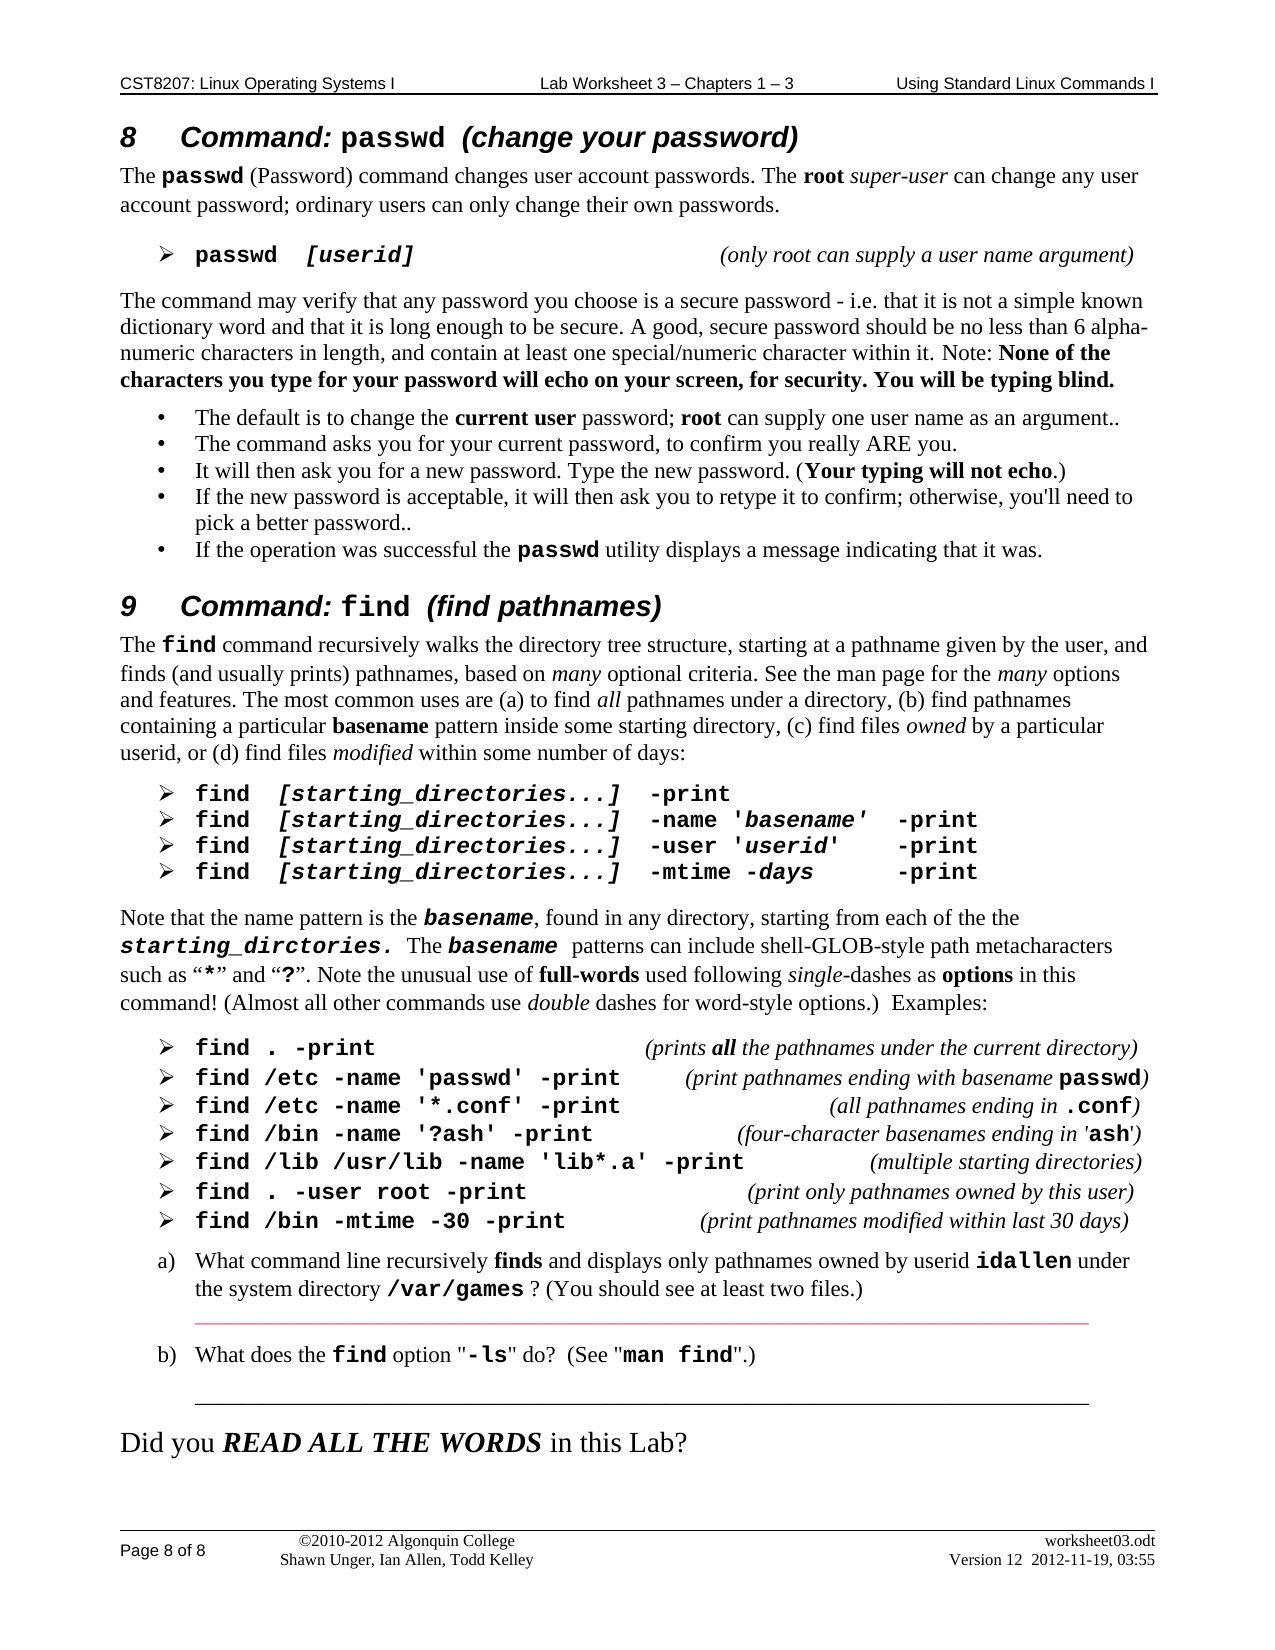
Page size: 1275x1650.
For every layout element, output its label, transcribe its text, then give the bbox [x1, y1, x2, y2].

list passwd [userid] (only root can supply a user name argument) [157, 241, 1155, 269]
list find . -user root -print (print only pathnames owned by this user) [157, 1177, 1155, 1207]
subtitle Command: passwd (change your password) [120, 120, 1155, 156]
subtitle Command: find (find pathnames) [120, 589, 1155, 625]
list If the operation was successful the passwd utility displays a message indicating that it was. [157, 536, 1155, 564]
list find [starting_directories...] -print [157, 783, 1155, 809]
text The command may verify that any password you choose is a secure password - i.e. that it is not a simple known dictionary word and that it is long enough to be secure. A good, secure password should be no less than 6 alpha-numeric characters in length, and contain at least one special/numeric character within it. Note: None of the characters you type for your password will echo on your screen, for security. You will be typing blind. [120, 287, 1155, 392]
text The find command recursively walks the directory tree structure, starting at a pathname given by the user, and finds (and usually prints) pathnames, based on many optional criteria. See the man page for the many options and features. The most common uses are (a) to find all pathnames under a directory, (b) find pathnames containing a particular basename pattern inside some starting directory, (c) find files owned by a particular userid, or (d) find files modified within some number of days: [120, 631, 1155, 765]
list find /lib /usr/lib -name 'lib*.a' -print (multiple starting directories) [157, 1148, 1155, 1177]
list _________________________________________________________________ [157, 1304, 1155, 1330]
list It will then ask you for a new password. Type the new password. (Your typing will not echo.) [157, 457, 1155, 483]
list find [starting_directories...] -mtime -days -print [157, 861, 1155, 886]
list ______________________________________________________________________________ [157, 1381, 1155, 1408]
list find . -print (prints all the pathnames under the current directory) [157, 1033, 1155, 1064]
list find /bin -name '?ash' -print (four-character basenames ending in 'ash') [157, 1120, 1155, 1148]
list find /bin -mtime -30 -print (print pathnames modified within last 30 days) [157, 1207, 1155, 1236]
text Note that the name pattern is the basename, found in any directory, starting from each of the the starting_dirctories. The basename patterns can include shell-GLOB-style path metacharacters such as “*” and “?”. Note the unusual use of full-words used following single-dashes as options in this command! (Almost all other commands use double dashes for word-style options.) Examples: [120, 904, 1155, 1015]
list find [starting_directories...] -user 'userid' -print [157, 834, 1155, 861]
list find /etc -name 'passwd' -print (print pathnames ending with basename passwd) [157, 1064, 1155, 1092]
text The passwd (Password) command changes user account passwords. The root super-user can change any user account password; ordinary users can only change their own passwords. [120, 163, 1155, 217]
list What does the find option "-ls" do? (See "man find".) [157, 1341, 1155, 1370]
list If the new password is acceptable, it will then ask you to retype it to confirm; otherwise, you'll need to pick a better password.. [157, 483, 1155, 536]
list The default is to change the current user password; root can supply one user name as an argument.. [157, 404, 1155, 430]
text Did you READ ALL THE WORDS in this Lab? [120, 1426, 1155, 1459]
list The command asks you for your current password, to confirm you really ARE you. [157, 430, 1155, 457]
list What command line recursively finds and displays only pathnames owned by userid idallen under the system directory /var/games ? (You should see at least two files.) [157, 1247, 1155, 1304]
list find /etc -name '*.conf' -print (all pathnames ending in .conf) [157, 1092, 1155, 1120]
list find [starting_directories...] -name 'basename' -print [157, 809, 1155, 834]
